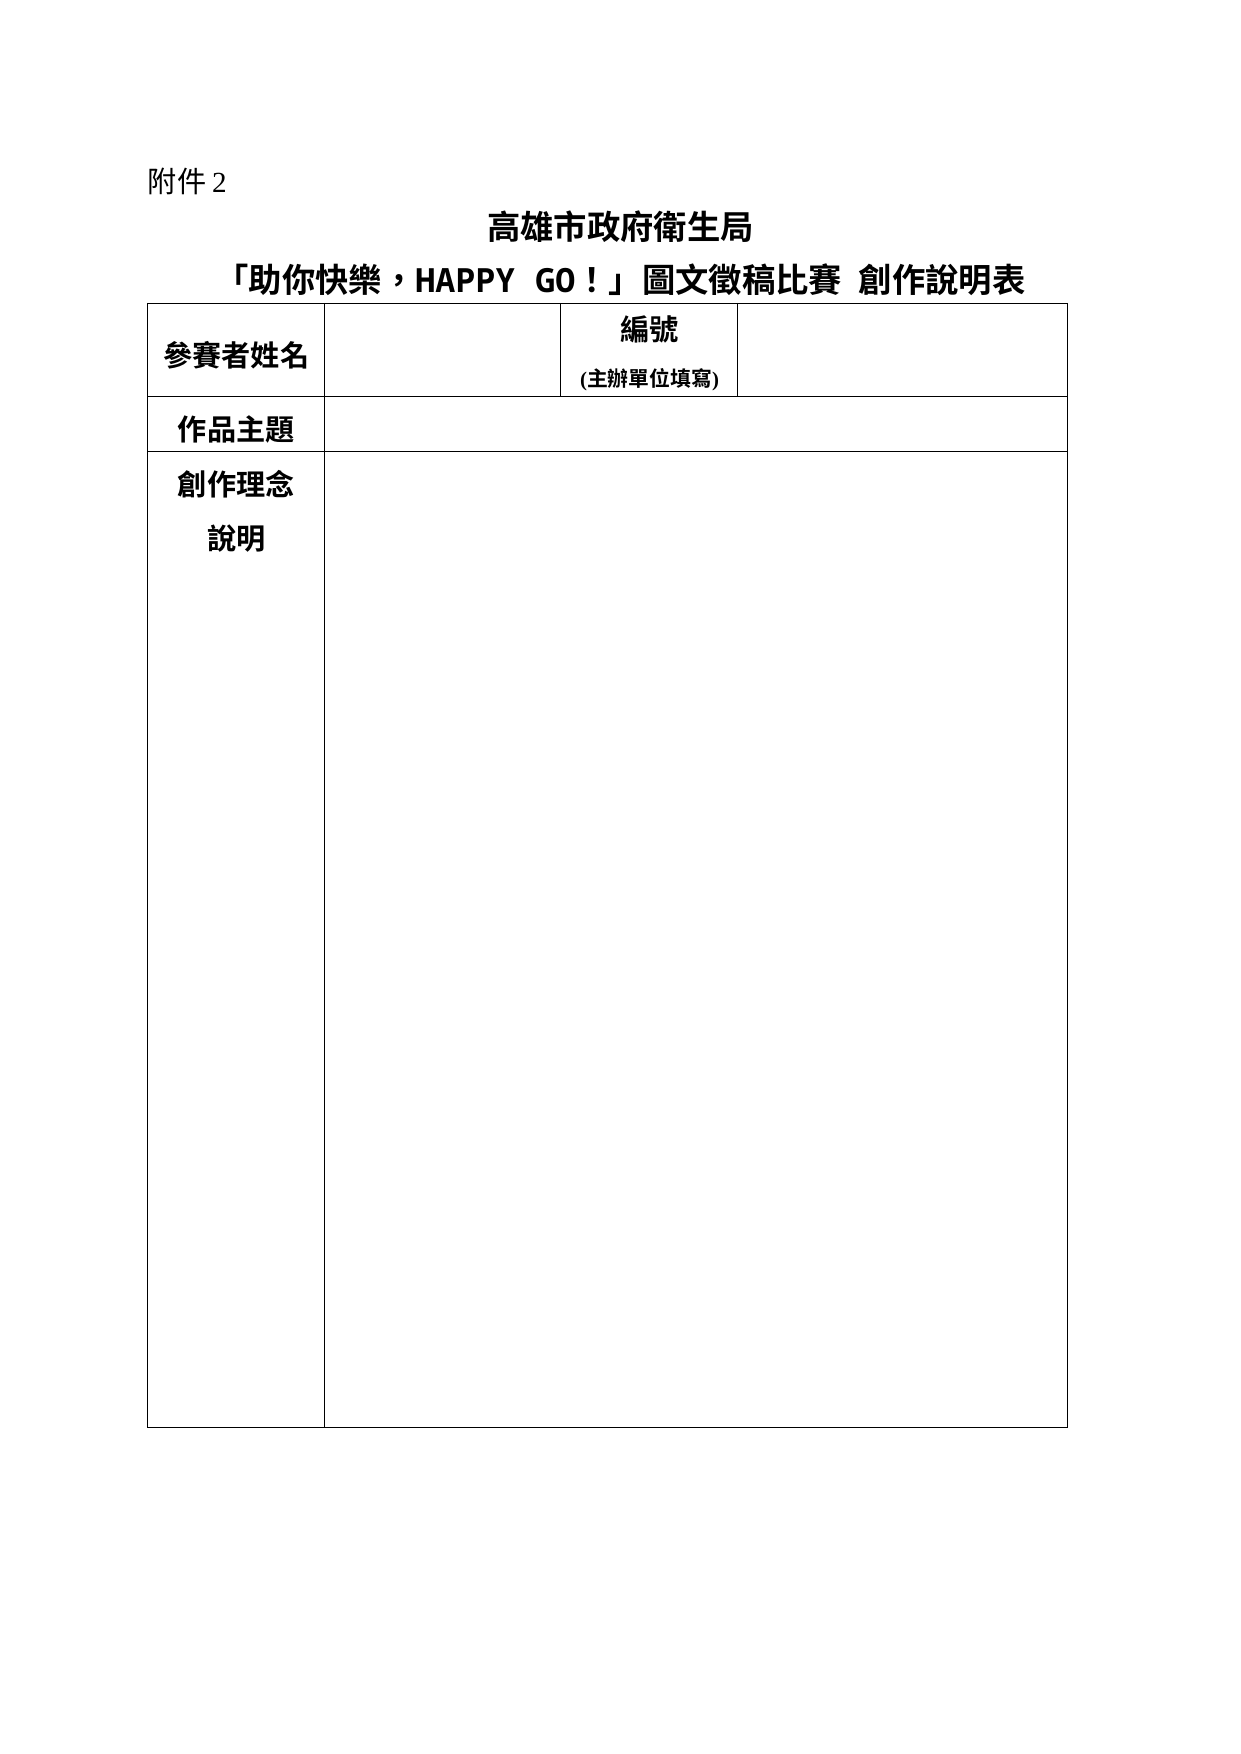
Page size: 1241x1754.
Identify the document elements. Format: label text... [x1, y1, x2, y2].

text 高雄市政府衛生局 [148, 201, 1092, 249]
table_header 編號 (主辦單位填寫) [561, 304, 737, 396]
table_header [325, 304, 560, 396]
table_cell 作品主題 [148, 397, 324, 451]
table_cell [325, 452, 1067, 1427]
table_header [738, 304, 1067, 396]
table_cell 創作理念 說明 [148, 452, 324, 1427]
text 「助你快樂，HAPPY GO！」圖文徵稿比賽 創作說明表 [148, 249, 1092, 303]
table_cell [325, 397, 1067, 451]
text 附件2 [148, 158, 1092, 201]
table_header 參賽者姓名 [148, 304, 324, 396]
